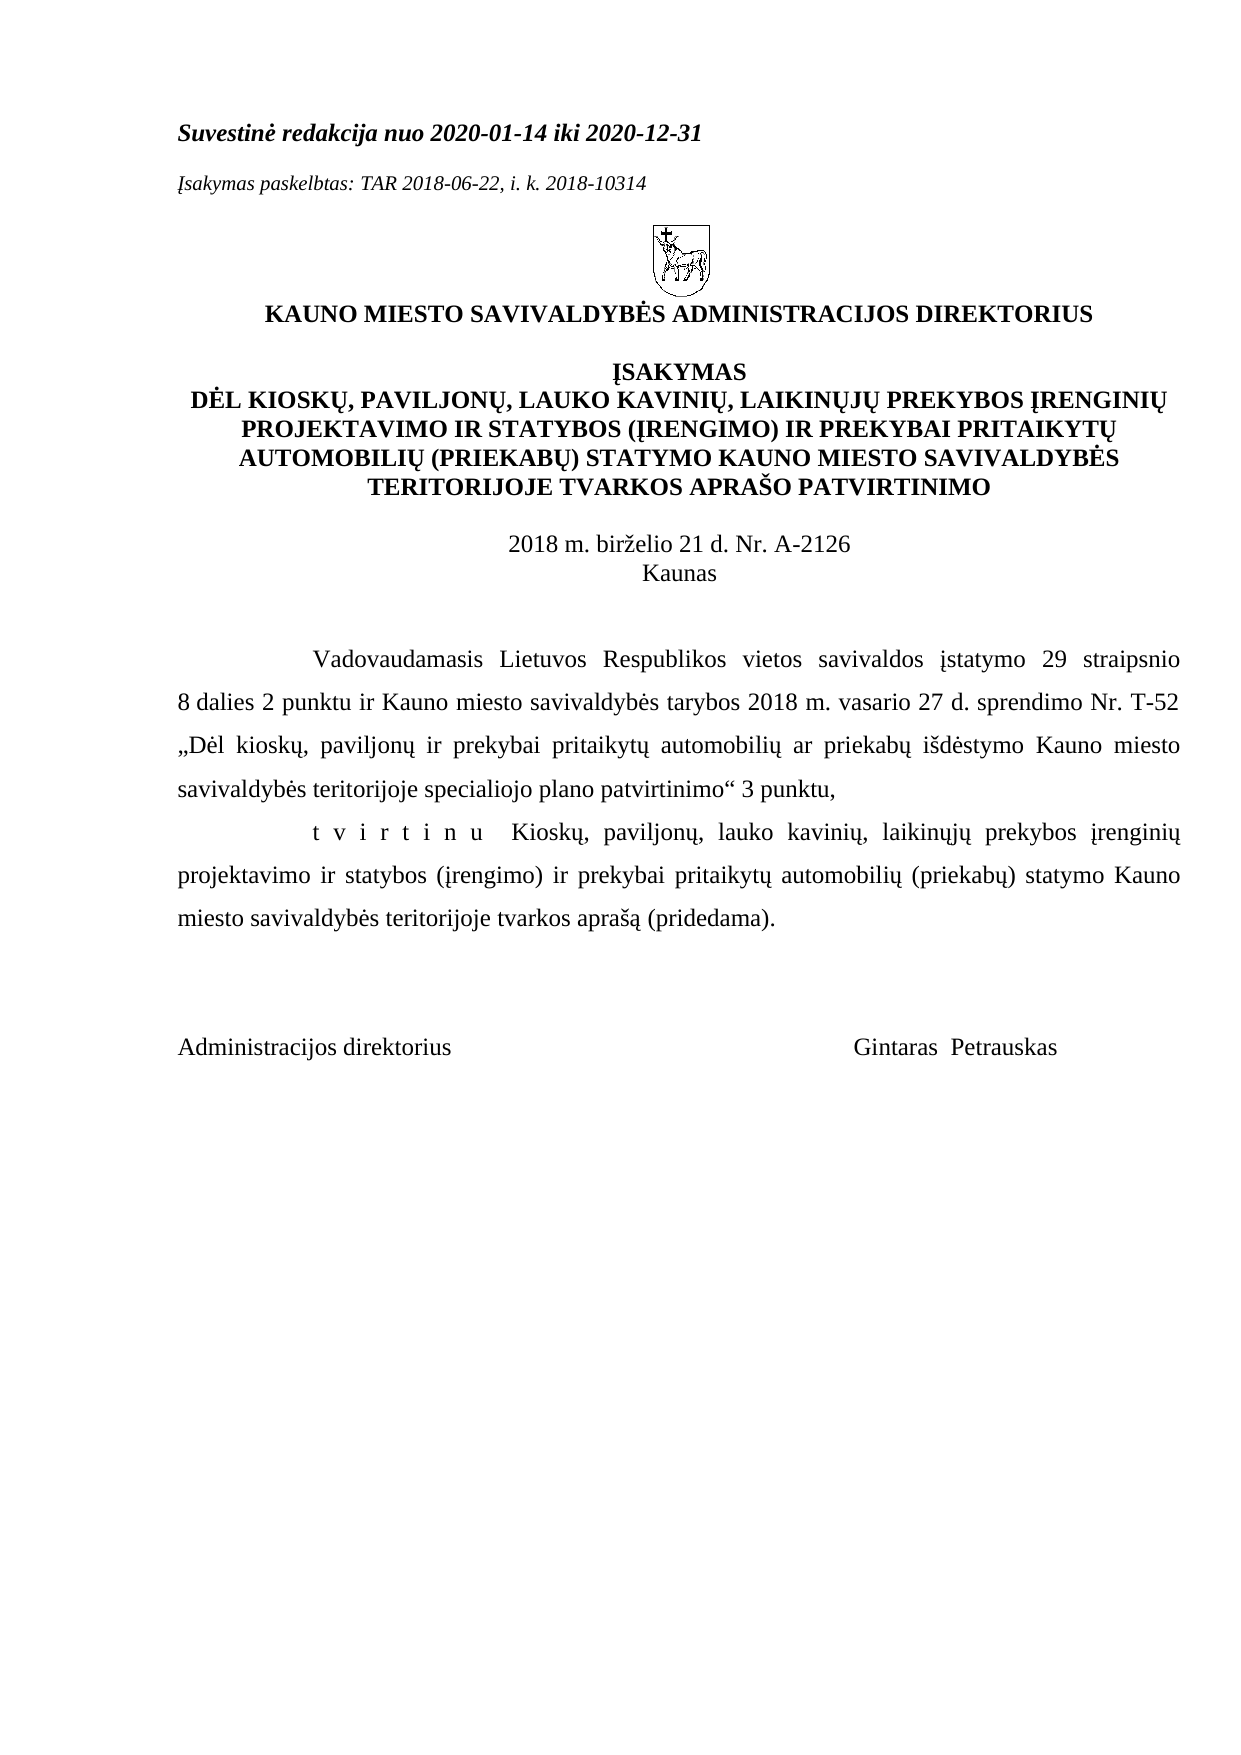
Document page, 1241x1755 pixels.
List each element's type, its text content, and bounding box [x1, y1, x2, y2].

text Vadovaudamasis Lietuvos Respublikos vietos savivaldos įstatymo 29 straipsnio 8 dalies 2 punktu ir Kauno miesto savivaldybės tarybos 2018 m. vasario 27 d. sprendimo Nr. T-52 „Dėl kioskų, paviljonų ir prekybai pritaikytų automobilių ar priekabų išdėstymo Kauno miesto savivaldybės teritorijoje specialiojo plano patvirtinimo“ 3 punktu, [177, 644, 1181, 802]
text Įsakymas paskelbtas: TAR 2018-06-22, i. k. 2018-10314 [177, 171, 1181, 195]
text Administracijos direktorius Gintaras Petrauskas [177, 1032, 1181, 1061]
text t v i r t i n u Kioskų, paviljonų, lauko kavinių, laikinųjų prekybos įrenginių projektavimo ir statybos (įrengimo) ir prekybai pritaikytų automobilių (priekabų) statymo Kauno miesto savivaldybės teritorijoje tvarkos aprašą (pridedama). [177, 817, 1181, 932]
text Kaunas [177, 558, 1181, 587]
text DĖL KIOSKŲ, PAVILJONŲ, LAUKO KAVINIŲ, LAIKINŲJŲ PREKYBOS ĮRENGINIŲ PROJEKTAVIMO IR STATYBOS (ĮRENGIMO) IR PREKYBAI PRITAIKYTŲ AUTOMOBILIŲ (PRIEKABŲ) STATYMO KAUNO MIESTO SAVIVALDYBĖS TERITORIJOJE TVARKOS APRAŠO PATVIRTINIMO [177, 386, 1181, 501]
text Suvestinė redakcija nuo 2020-01-14 iki 2020-12-31 [177, 118, 1181, 147]
text KAUNO MIESTO SAVIVALDYBĖS ADMINISTRACIJOS DIREKTORIUS [177, 299, 1181, 328]
text ĮSAKYMAS [177, 357, 1181, 386]
text 2018 m. birželio 21 d. Nr. A-2126 [177, 529, 1181, 558]
